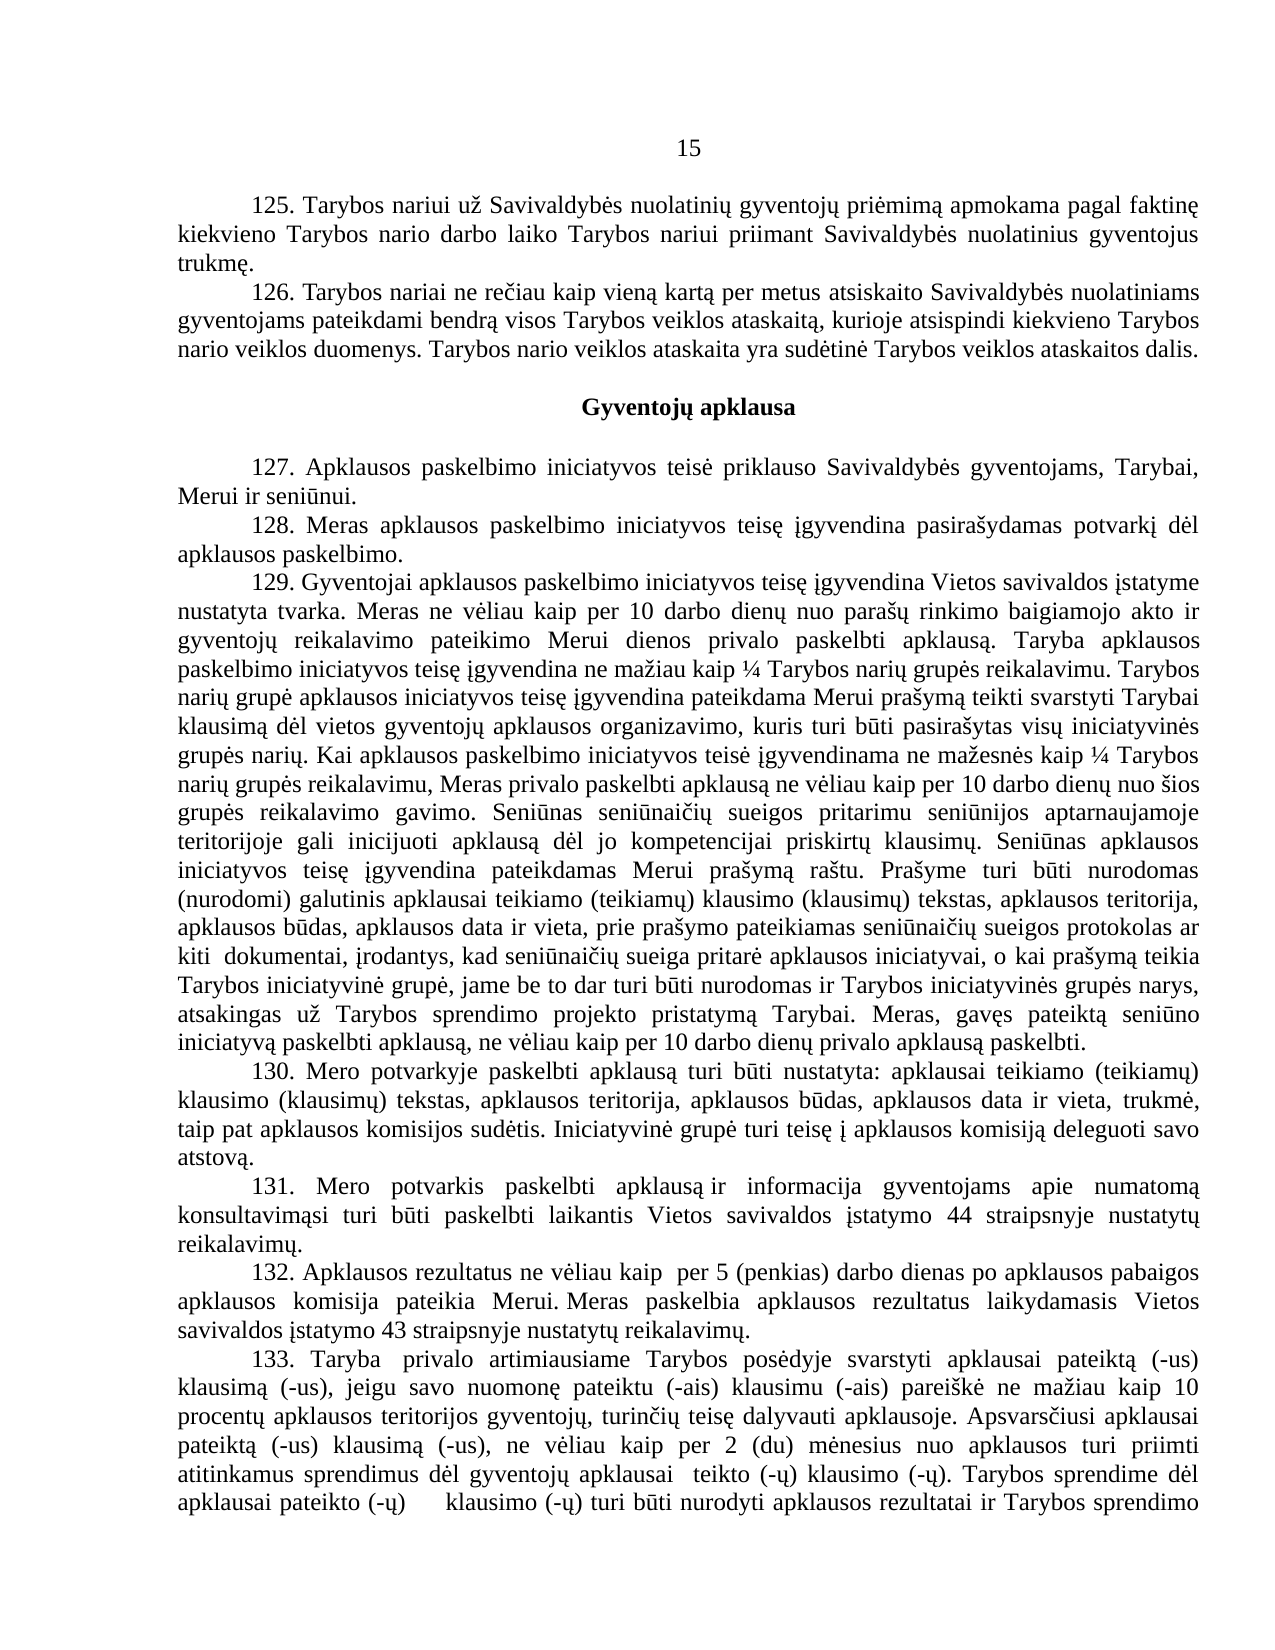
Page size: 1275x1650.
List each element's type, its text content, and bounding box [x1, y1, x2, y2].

text 131. Mero potvarkis paskelbti apklausą ir informacija gyventojams apie numatomą konsultavimąsi turi būti paskelbti laikantis Vietos savivaldos įstatymo 44 straipsnyje nustatytų reikalavimų. [177, 1171, 1200, 1257]
text 128. Meras apklausos paskelbimo iniciatyvos teisę įgyvendina pasirašydamas potvarkį dėl apklausos paskelbimo. [177, 510, 1200, 567]
text 129. Gyventojai apklausos paskelbimo iniciatyvos teisę įgyvendina Vietos savivaldos įstatyme nustatyta tvarka. Meras ne vėliau kaip per 10 darbo dienų nuo parašų rinkimo baigiamojo akto ir gyventojų reikalavimo pateikimo Merui dienos privalo paskelbti apklausą. Taryba apklausos paskelbimo iniciatyvos teisę įgyvendina ne mažiau kaip ¼ Tarybos narių grupės reikalavimu. Tarybos narių grupė apklausos iniciatyvos teisę įgyvendina pateikdama Merui prašymą teikti svarstyti Tarybai klausimą dėl vietos gyventojų apklausos organizavimo, kuris turi būti pasirašytas visų iniciatyvinės grupės narių. Kai apklausos paskelbimo iniciatyvos teisė įgyvendinama ne mažesnės kaip ¼ Tarybos narių grupės reikalavimu, Meras privalo paskelbti apklausą ne vėliau kaip per 10 darbo dienų nuo šios grupės reikalavimo gavimo. Seniūnas seniūnaičių sueigos pritarimu seniūnijos aptarnaujamoje teritorijoje gali inicijuoti apklausą dėl jo kompetencijai priskirtų klausimų. Seniūnas apklausos iniciatyvos teisę įgyvendina pateikdamas Merui prašymą raštu. Prašyme turi būti nurodomas (nurodomi) galutinis apklausai teikiamo (teikiamų) klausimo (klausimų) tekstas, apklausos teritorija, apklausos būdas, apklausos data ir vieta, prie prašymo pateikiamas seniūnaičių sueigos protokolas ar kiti dokumentai, įrodantys, kad seniūnaičių sueiga pritarė apklausos iniciatyvai, o kai prašymą teikia Tarybos iniciatyvinė grupė, jame be to dar turi būti nurodomas ir Tarybos iniciatyvinės grupės narys, atsakingas už Tarybos sprendimo projekto pristatymą Tarybai. Meras, gavęs pateiktą seniūno iniciatyvą paskelbti apklausą, ne vėliau kaip per 10 darbo dienų privalo apklausą paskelbti. [177, 567, 1200, 1056]
text 125. Tarybos nariui už Savivaldybės nuolatinių gyventojų priėmimą apmokama pagal faktinę kiekvieno Tarybos nario darbo laiko Tarybos nariui priimant Savivaldybės nuolatinius gyventojus trukmę. [177, 190, 1200, 277]
text Gyventojų apklausa [177, 392, 1200, 420]
text 133. Taryba privalo artimiausiame Tarybos posėdyje svarstyti apklausai pateiktą (-us) klausimą (-us), jeigu savo nuomonę pateiktu (-ais) klausimu (-ais) pareiškė ne mažiau kaip 10 procentų apklausos teritorijos gyventojų, turinčių teisę dalyvauti apklausoje. Apsvarsčiusi apklausai pateiktą (-us) klausimą (-us), ne vėliau kaip per 2 (du) mėnesius nuo apklausos turi priimti atitinkamus sprendimus dėl gyventojų apklausai teikto (-ų) klausimo (-ų). Tarybos sprendime dėl apklausai pateikto (-ų) klausimo (-ų) turi būti nurodyti apklausos rezultatai ir Tarybos sprendimo [177, 1344, 1200, 1516]
text 126. Tarybos nariai ne rečiau kaip vieną kartą per metus atsiskaito Savivaldybės nuolatiniams gyventojams pateikdami bendrą visos Tarybos veiklos ataskaitą, kurioje atsispindi kiekvieno Tarybos nario veiklos duomenys. Tarybos nario veiklos ataskaita yra sudėtinė Tarybos veiklos ataskaitos dalis. [177, 277, 1200, 363]
text 132. Apklausos rezultatus ne vėliau kaip per 5 (penkias) darbo dienas po apklausos pabaigos apklausos komisija pateikia Merui. Meras paskelbia apklausos rezultatus laikydamasis Vietos savivaldos įstatymo 43 straipsnyje nustatytų reikalavimų. [177, 1257, 1200, 1344]
text 130. Mero potvarkyje paskelbti apklausą turi būti nustatyta: apklausai teikiamo (teikiamų) klausimo (klausimų) tekstas, apklausos teritorija, apklausos būdas, apklausos data ir vieta, trukmė, taip pat apklausos komisijos sudėtis. Iniciatyvinė grupė turi teisę į apklausos komisiją deleguoti savo atstovą. [177, 1056, 1200, 1171]
text 127. Apklausos paskelbimo iniciatyvos teisė priklauso Savivaldybės gyventojams, Tarybai, Merui ir seniūnui. [177, 452, 1200, 510]
